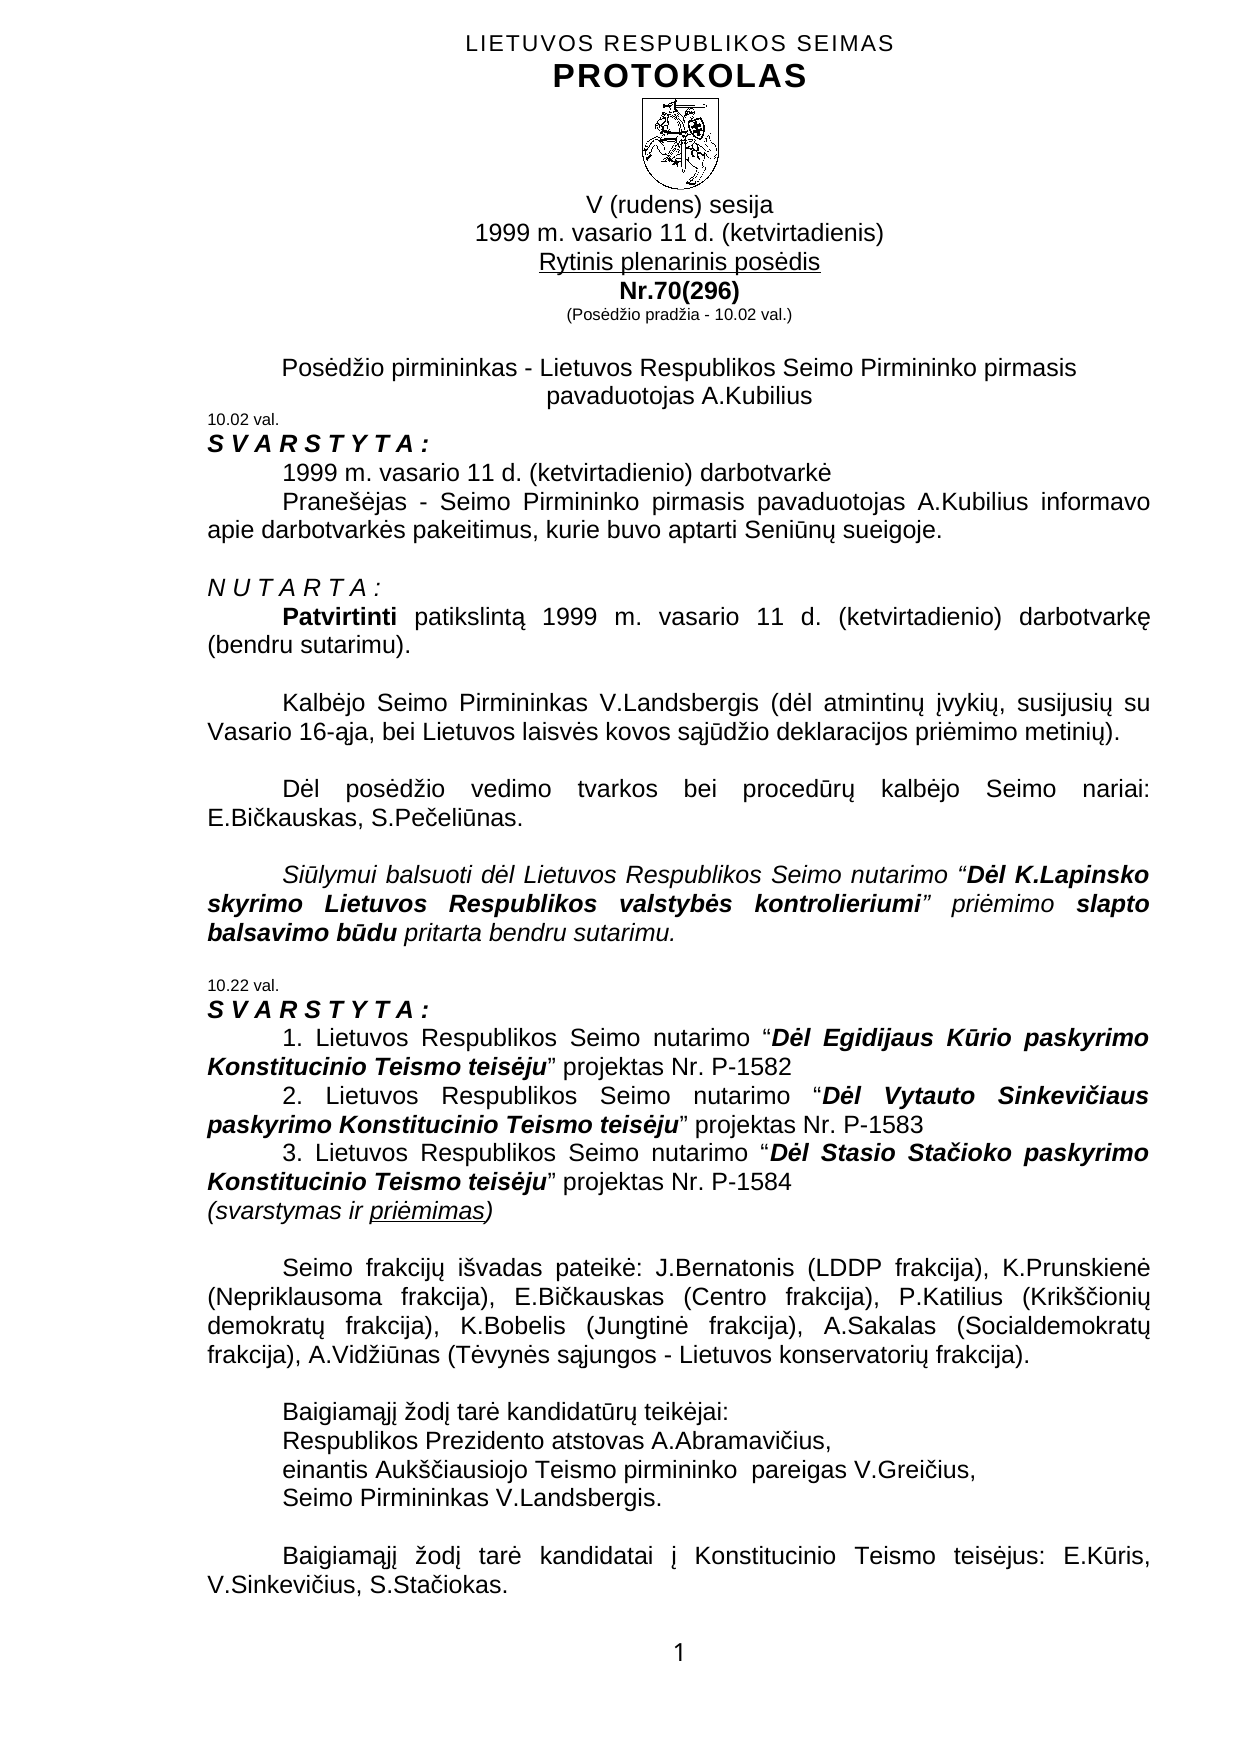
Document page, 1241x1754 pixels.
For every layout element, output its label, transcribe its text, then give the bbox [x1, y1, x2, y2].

text 2. Lietuvos Respublikos Seimo nutarimo “Dėl Vytauto Sinkevičiaus paskyrimo Konstitucinio Teismo teisėju” projektas Nr. P-1583 [207, 1081, 1152, 1138]
text V (rudens) sesija [207, 95, 1152, 218]
text S V A R S T Y T A : [207, 994, 1152, 1023]
text Seimo frakcijų išvadas pateikė: J.Bernatonis (LDDP frakcija), K.Prunskienė (Nepriklausoma frakcija), E.Bičkauskas (Centro frakcija), P.Katilius (Krikščionių demokratų frakcija), K.Bobelis (Jungtinė frakcija), A.Sakalas (Socialdemokratų frakcija), A.Vidžiūnas (Tėvynės sąjungos - Lietuvos konservatorių frakcija). [207, 1253, 1152, 1368]
text PROTOKOLAS [207, 56, 1152, 95]
text N U T A R T A : [207, 573, 1152, 602]
text Kalbėjo Seimo Pirmininkas V.Landsbergis (dėl atmintinų įvykių, susijusių su Vasario 16-ąja, bei Lietuvos laisvės kovos sąjūdžio deklaracijos priėmimo metinių). [207, 688, 1152, 745]
text 1. Lietuvos Respublikos Seimo nutarimo “Dėl Egidijaus Kūrio paskyrimo Konstitucinio Teismo teisėju” projektas Nr. P-1582 [207, 1023, 1152, 1081]
text 3. Lietuvos Respublikos Seimo nutarimo “Dėl Stasio Stačioko paskyrimo Konstitucinio Teismo teisėju” projektas Nr. P-1584 [207, 1138, 1152, 1196]
text 10.02 val. [207, 410, 1152, 429]
text (svarstymas ir priėmimas) [207, 1196, 1152, 1224]
text Baigiamąjį žodį tarė kandidatūrų teikėjai: [207, 1397, 1152, 1426]
text Baigiamąjį žodį tarė kandidatai į Konstitucinio Teismo teisėjus: E.Kūris, V.Sinkevičius, S.Stačiokas. [207, 1541, 1152, 1598]
text LIETUVOS RESPUBLIKOS SEIMAS [207, 30, 1152, 56]
text Posėdžio pirmininkas - Lietuvos Respublikos Seimo Pirmininko pirmasis pavaduotojas A.Kubilius [207, 352, 1152, 410]
text Patvirtinti patikslintą 1999 m. vasario 11 d. (ketvirtadienio) darbotvarkę (bendru sutarimu). [207, 602, 1152, 659]
text S V A R S T Y T A : [207, 429, 1152, 458]
text Seimo Pirmininkas V.Landsbergis. [207, 1483, 1152, 1512]
text 1999 m. vasario 11 d. (ketvirtadienio) darbotvarkė [207, 458, 1152, 487]
text einantis Aukščiausiojo Teismo pirmininko pareigas V.Greičius, [207, 1454, 1152, 1483]
text 1999 m. vasario 11 d. (ketvirtadienis) [207, 218, 1152, 247]
text Rytinis plenarinis posėdis [207, 247, 1152, 276]
text Pranešėjas - Seimo Pirmininko pirmasis pavaduotojas A.Kubilius informavo apie darbotvarkės pakeitimus, kurie buvo aptarti Seniūnų sueigoje. [207, 487, 1152, 544]
text Nr.70(296) [207, 276, 1152, 304]
text (Posėdžio pradžia - 10.02 val.) [207, 304, 1152, 324]
text 10.22 val. [207, 975, 1152, 994]
text Respublikos Prezidento atstovas A.Abramavičius, [207, 1426, 1152, 1454]
text Siūlymui balsuoti dėl Lietuvos Respublikos Seimo nutarimo “Dėl K.Lapinsko skyrimo Lietuvos Respublikos valstybės kontrolieriumi” priėmimo slapto balsavimo būdu pritarta bendru sutarimu. [207, 860, 1152, 947]
text Dėl posėdžio vedimo tvarkos bei procedūrų kalbėjo Seimo nariai: E.Bičkauskas, S.Pečeliūnas. [207, 774, 1152, 832]
